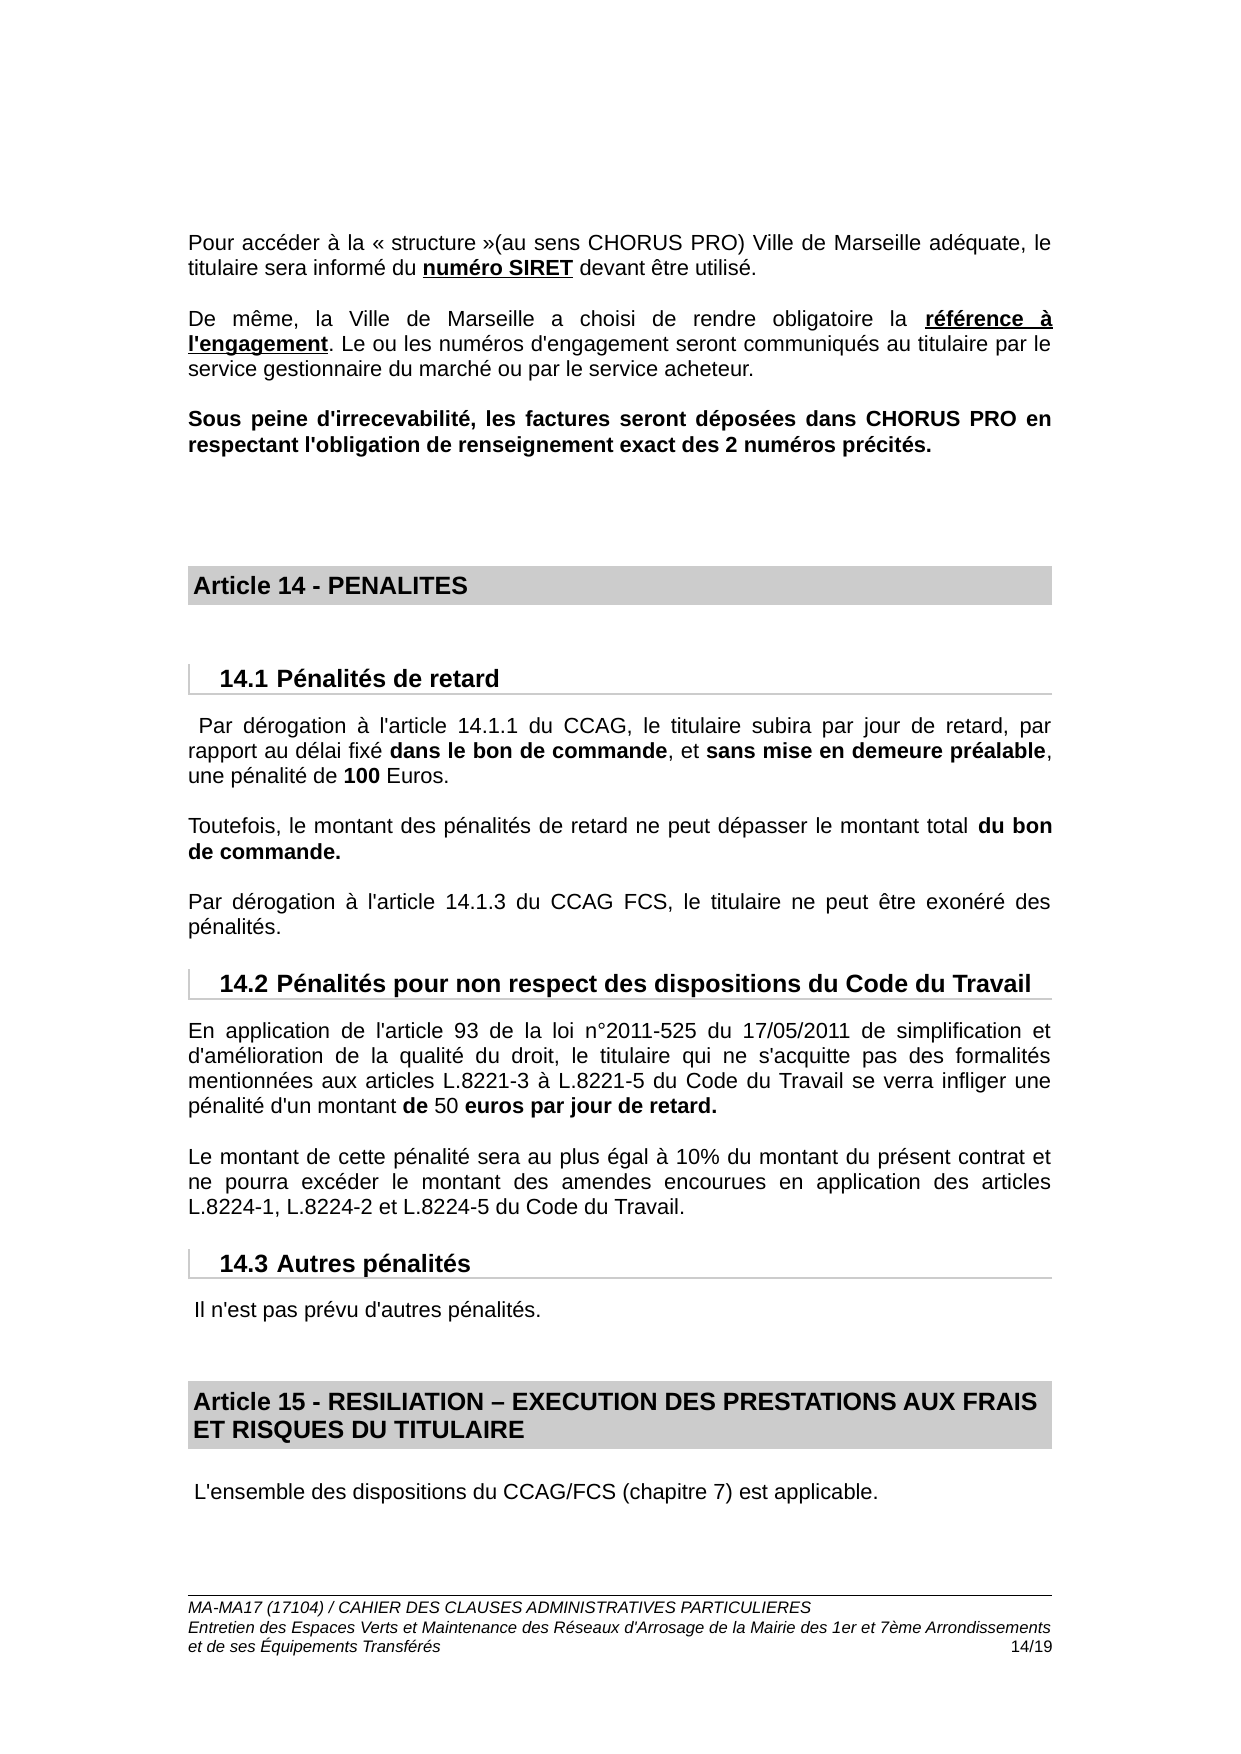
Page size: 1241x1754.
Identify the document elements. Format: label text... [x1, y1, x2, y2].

text Par dérogation à l'article 14.1.1 du CCAG, le titulaire subira par jour de retard, par rapport au délai fixé dans le bon de commande, et sans mise en demeure préalable, une pénalité de 100 Euros. [188, 713, 1052, 788]
text Toutefois, le montant des pénalités de retard ne peut dépasser le montant total du bon de commande. [188, 813, 1052, 864]
subtitle Pénalités pour non respect des dispositions du Code du Travail [190, 969, 1052, 998]
subtitle PENALITES [190, 568, 1050, 603]
text Il n'est pas prévu d'autres pénalités. [188, 1297, 1052, 1322]
text Sous peine d'irrecevabilité, les factures seront déposées dans CHORUS PRO en respectant l'obligation de renseignement exact des 2 numéros précités. [188, 406, 1052, 457]
subtitle Pénalités de retard [190, 664, 1052, 693]
text En application de l'article 93 de la loi n°2011-525 du 17/05/2011 de simplification et d'amélioration de la qualité du droit, le titulaire qui ne s'acquitte pas des formalités mentionnées aux articles L.8221-3 à L.8221-5 du Code du Travail se verra infliger une pénalité d'un montant de 50 euros par jour de retard. [188, 1017, 1052, 1118]
text Par dérogation à l'article 14.1.3 du CCAG FCS, le titulaire ne peut être exonéré des pénalités. [188, 889, 1052, 939]
text L'ensemble des dispositions du CCAG/FCS (chapitre 7) est applicable. [188, 1479, 1052, 1504]
text Le montant de cette pénalité sera au plus égal à 10% du montant du présent contrat et ne pourra excéder le montant des amendes encourues en application des articles L.8224-1, L.8224-2 et L.8224-5 du Code du Travail. [188, 1143, 1052, 1219]
subtitle RESILIATION – EXECUTION DES PRESTATIONS AUX FRAIS ET RISQUES DU TITULAIRE [190, 1384, 1050, 1447]
text Pour accéder à la « structure »(au sens CHORUS PRO) Ville de Marseille adéquate, le titulaire sera informé du numéro SIRET devant être utilisé. [188, 230, 1052, 280]
subtitle Autres pénalités [190, 1249, 1052, 1277]
text De même, la Ville de Marseille a choisi de rendre obligatoire la référence à l'engagement. Le ou les numéros d'engagement seront communiqués au titulaire par le service gestionnaire du marché ou par le service acheteur. [188, 305, 1052, 381]
